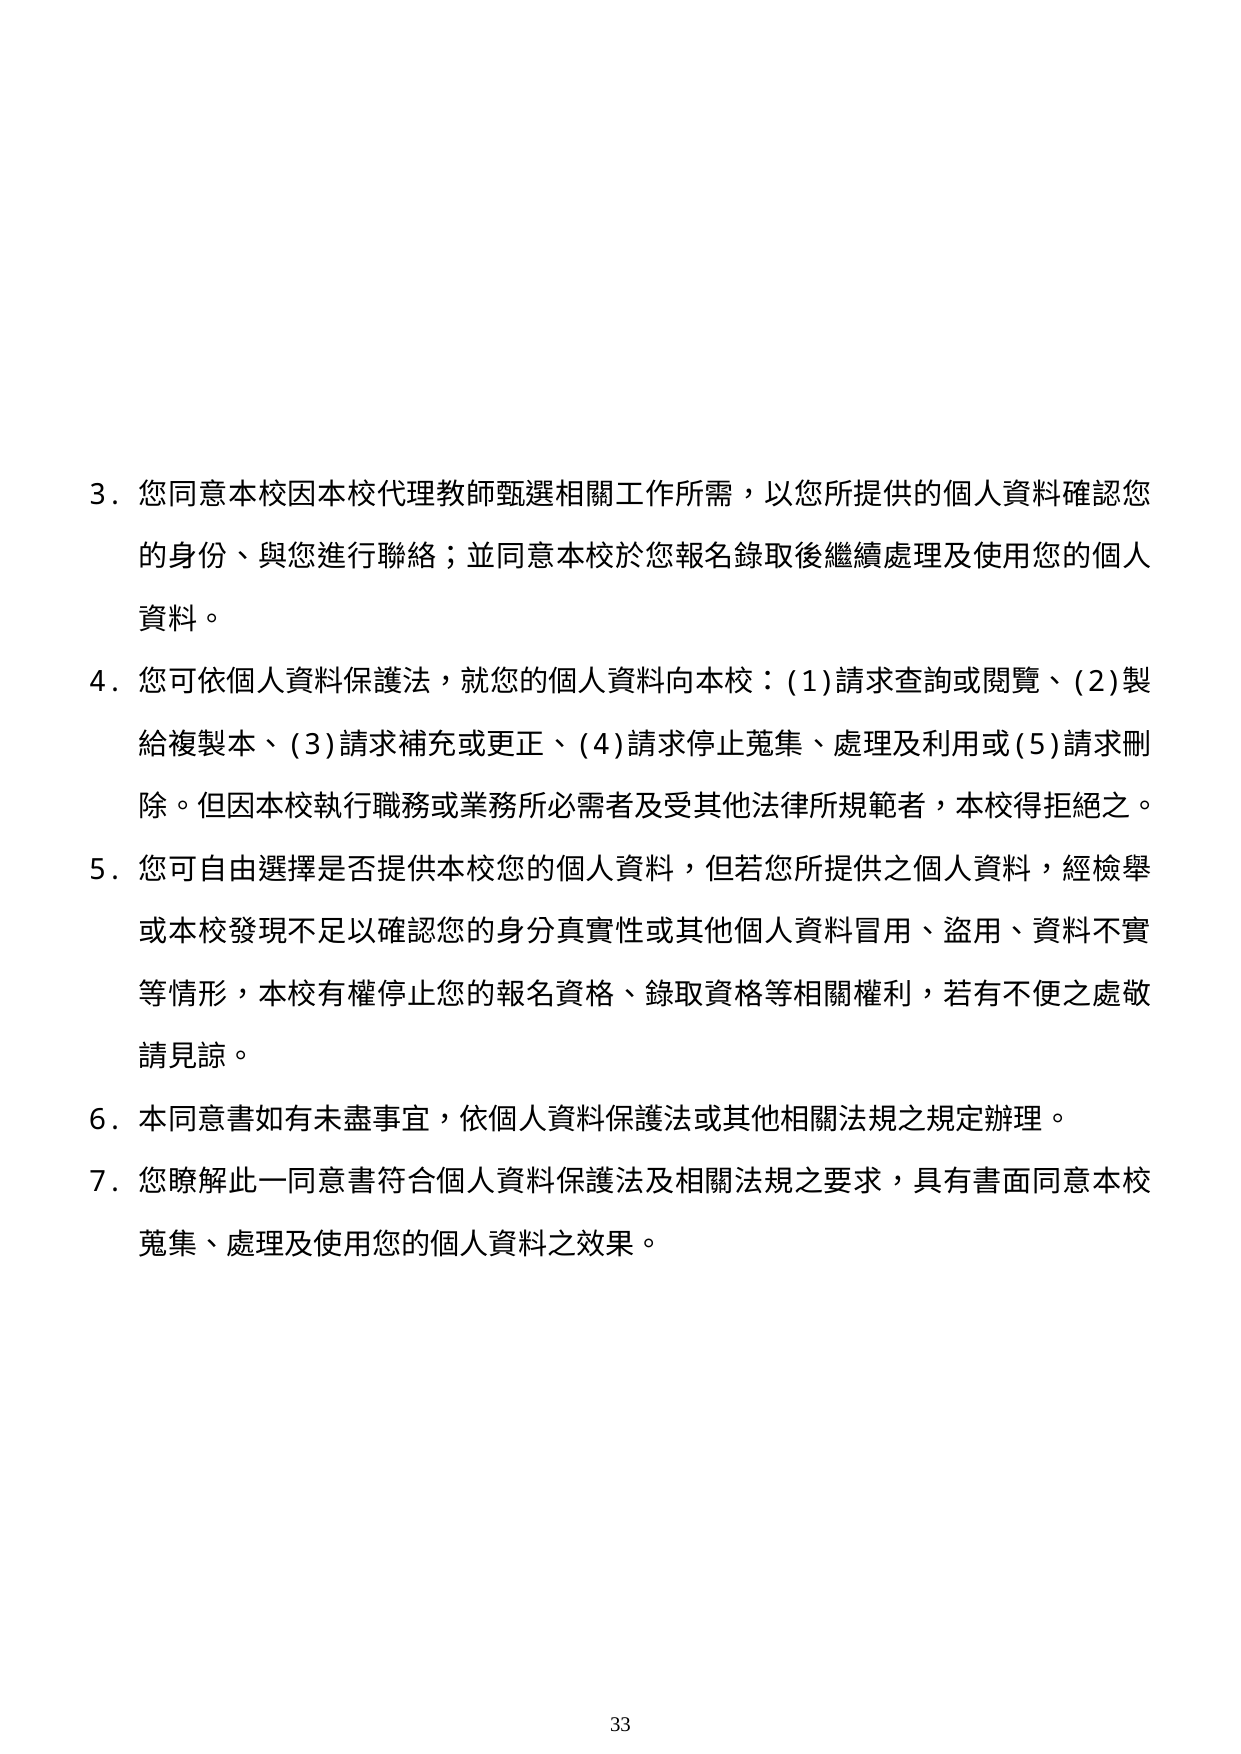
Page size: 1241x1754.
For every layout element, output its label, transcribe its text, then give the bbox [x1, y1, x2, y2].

list 您可自由選擇是否提供本校您的個人資料，但若您所提供之個人資料，經檢舉或本校發現不足以確認您的身分真實性或其他個人資料冒用、盜用、資料不實等情形，本校有權停止您的報名資格、錄取資格等相關權利，若有不便之處敬請見諒。 [89, 825, 1152, 1075]
list 您同意本校因本校代理教師甄選相關工作所需，以您所提供的個人資料確認您的身份、與您進行聯絡；並同意本校於您報名錄取後繼續處理及使用您的個人資料。 [89, 450, 1152, 637]
list 本同意書如有未盡事宜，依個人資料保護法或其他相關法規之規定辦理。 [89, 1075, 1152, 1137]
list 您瞭解此一同意書符合個人資料保護法及相關法規之要求，具有書面同意本校蒐集、處理及使用您的個人資料之效果。 [89, 1137, 1152, 1262]
list 您可依個人資料保護法，就您的個人資料向本校：(1)請求查詢或閱覽、(2)製給複製本、(3)請求補充或更正、(4)請求停止蒐集、處理及利用或(5)請求刪除。但因本校執行職務或業務所必需者及受其他法律所規範者，本校得拒絕之。 [89, 637, 1152, 825]
